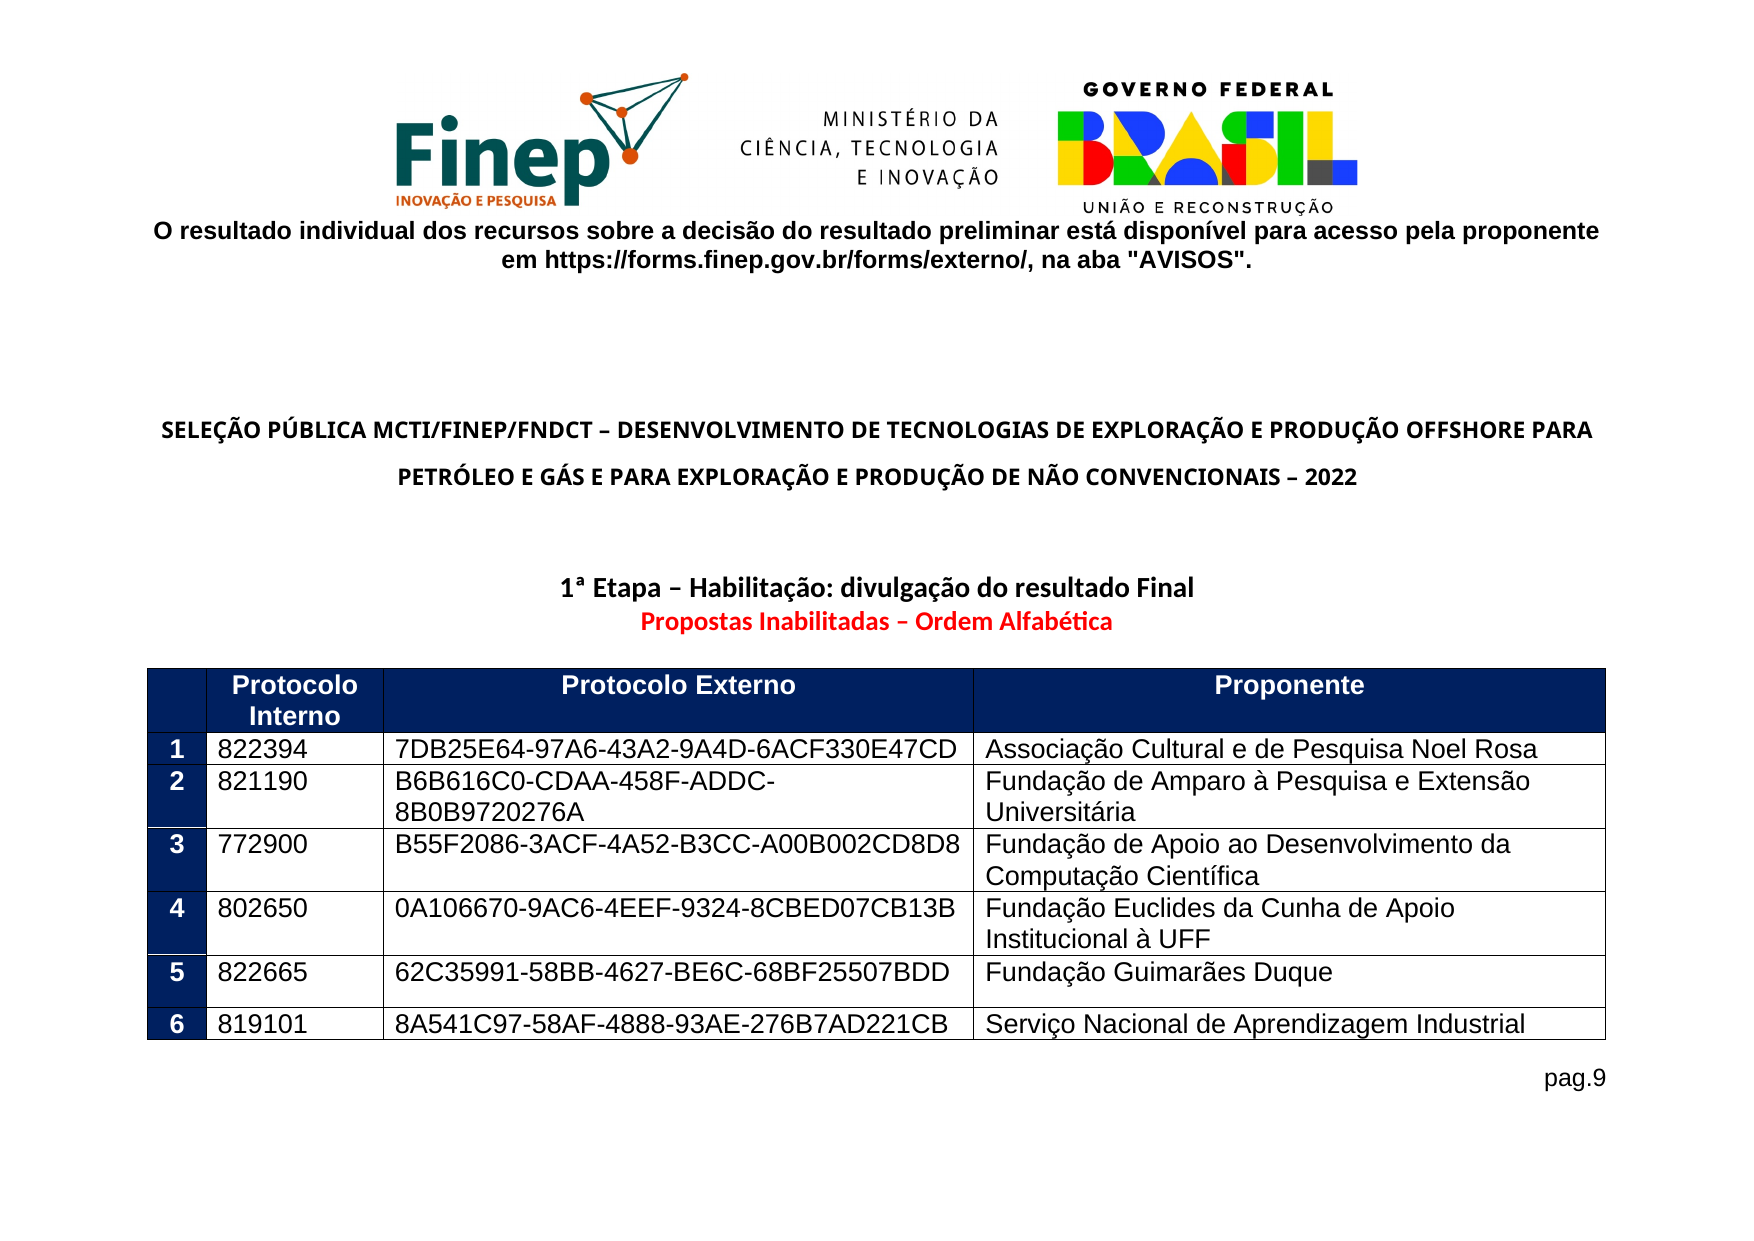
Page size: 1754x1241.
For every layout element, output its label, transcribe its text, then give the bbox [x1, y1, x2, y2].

table_header Proponente [974, 669, 1605, 732]
text SELEÇÃO PÚBLICA MCTI/FINEP/FNDCT – Desenvolvimento de Tecnologias DE EXPLORAÇÃO E PRODUÇÃO OFFSHORE PARA PETRÓLEO E GÁS E PARA EXPLORAÇÃO E PRODUÇÃO DE NÃO CONVENCIONAIS – 2022 [148, 414, 1606, 492]
table_cell 772900 [207, 829, 383, 891]
table_cell 819101 [207, 1008, 383, 1039]
text 1ª Etapa – Habilitação: divulgação do resultado Final [148, 569, 1606, 604]
table_cell 0A106670-9AC6-4EEF-9324-8CBED07CB13B [384, 892, 973, 954]
table_cell B55F2086-3ACF-4A52-B3CC-A00B002CD8D8 [384, 829, 973, 891]
table_cell 8A541C97-58AF-4888-93AE-276B7AD221CB [384, 1008, 973, 1039]
table_cell Fundação Guimarães Duque [974, 956, 1605, 1007]
table_header [148, 669, 206, 732]
table_cell Fundação de Amparo à Pesquisa e Extensão Universitária [974, 765, 1605, 827]
table_cell 802650 [207, 892, 383, 954]
table_cell 5 [148, 956, 206, 1007]
table_cell 822394 [207, 733, 383, 764]
table_cell Fundação Euclides da Cunha de Apoio Institucional à UFF [974, 892, 1605, 954]
table_cell B6B616C0-CDAA-458F-ADDC-8B0B9720276A [384, 765, 973, 827]
table_cell Fundação de Apoio ao Desenvolvimento da Computação Científica [974, 829, 1605, 891]
table_cell 2 [148, 765, 206, 827]
text Propostas Inabilitadas – Ordem Alfabética [148, 604, 1606, 637]
table_cell Associação Cultural e de Pesquisa Noel Rosa [974, 733, 1605, 764]
table_cell 6 [148, 1008, 206, 1039]
table_cell Serviço Nacional de Aprendizagem Industrial [974, 1008, 1605, 1039]
table_cell 62C35991-58BB-4627-BE6C-68BF25507BDD [384, 956, 973, 1007]
table_cell 7DB25E64-97A6-43A2-9A4D-6ACF330E47CD [384, 733, 973, 764]
table_header Protocolo Interno [207, 669, 383, 732]
table_cell 1 [148, 733, 206, 764]
table_cell 821190 [207, 765, 383, 827]
table_cell 4 [148, 892, 206, 954]
table_header Protocolo Externo [384, 669, 973, 732]
table_cell 822665 [207, 956, 383, 1007]
table_cell 3 [148, 829, 206, 891]
text O resultado individual dos recursos sobre a decisão do resultado preliminar está disponível para acesso pela proponente em https://forms.finep.gov.br/forms/externo/, na aba "AVISOS". [148, 216, 1606, 273]
